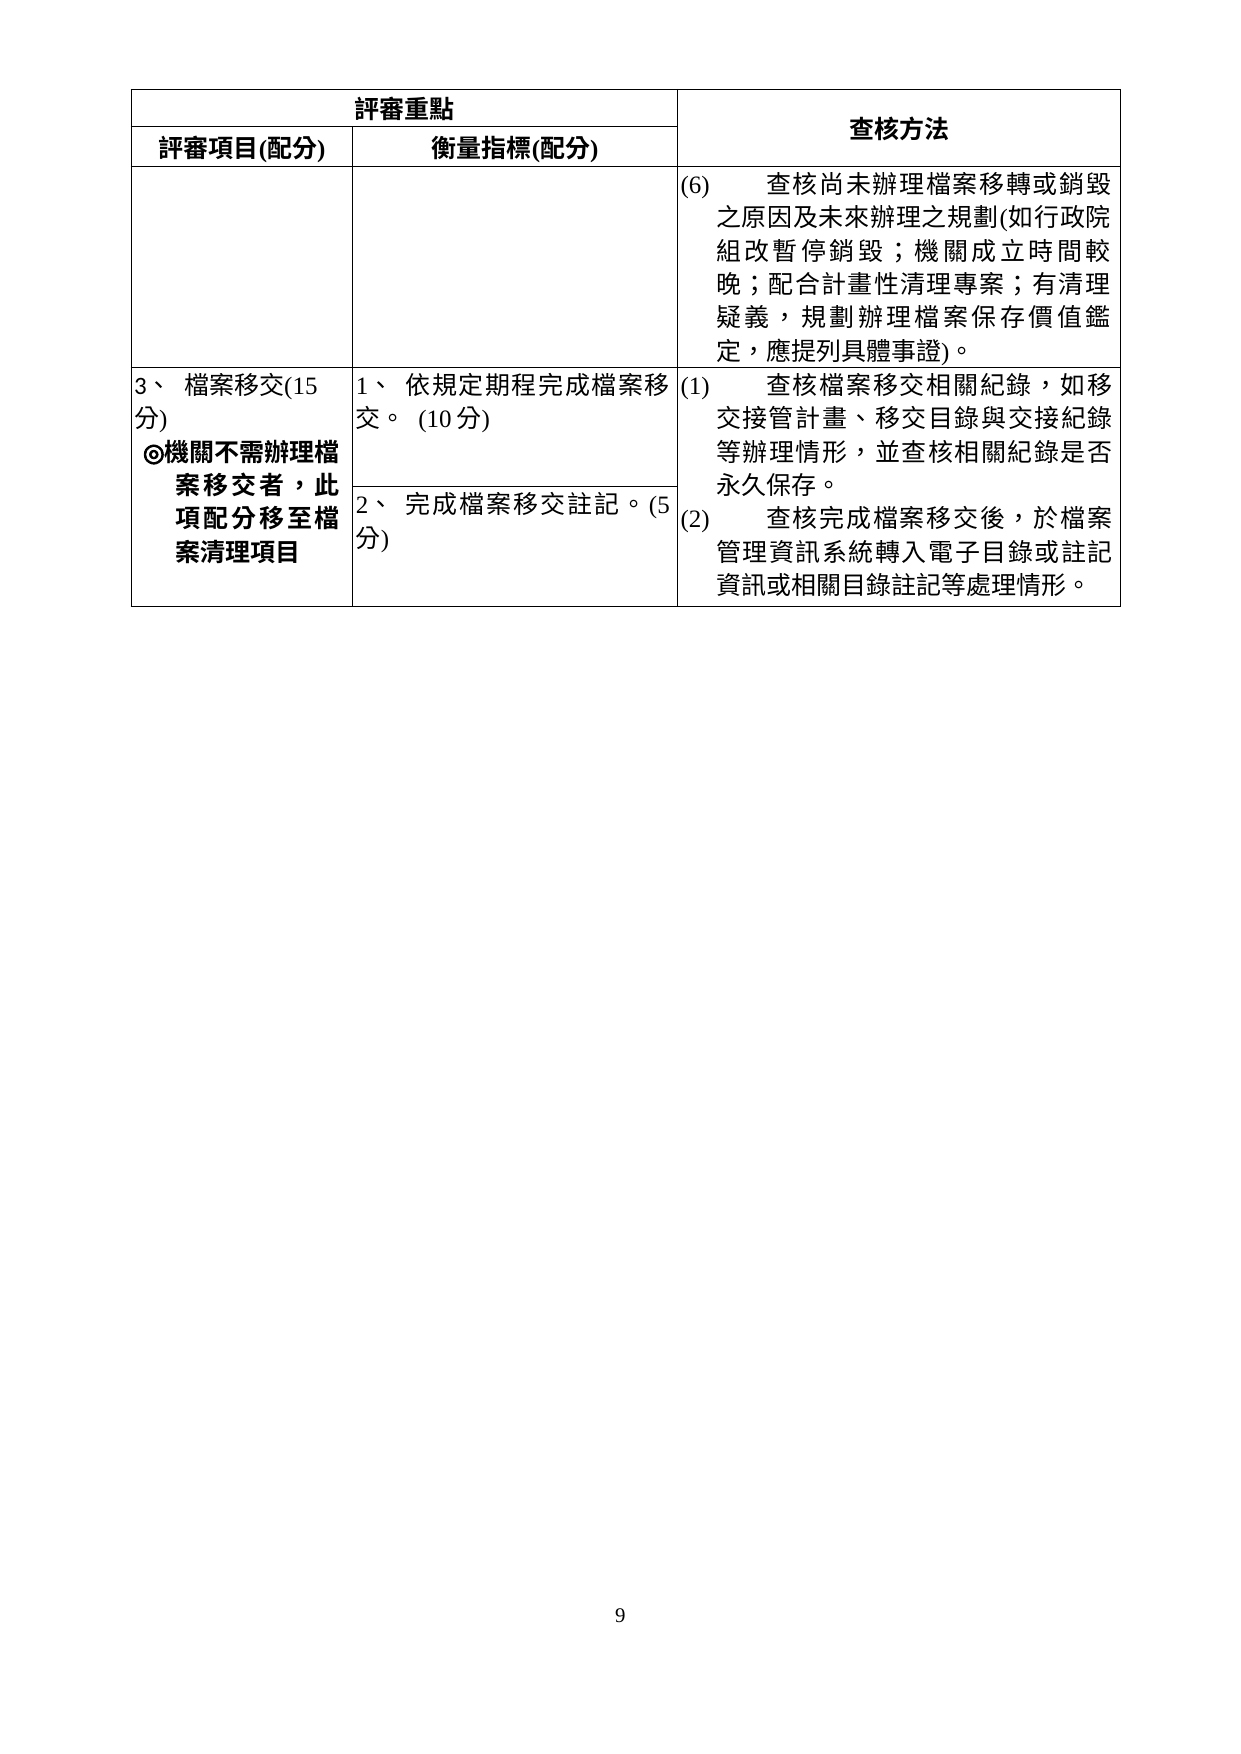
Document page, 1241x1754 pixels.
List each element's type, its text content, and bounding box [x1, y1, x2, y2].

table_cell [132, 167, 352, 367]
table_cell 查核尚未辦理檔案移轉或銷毀之原因及未來辦理之規劃(如行政院組改暫停銷毀；機關成立時間較晚；配合計畫性清理專案；有清理疑義，規劃辦理檔案保存價值鑑定，應提列具體事證)。 [678, 167, 1120, 367]
table_cell 衡量指標(配分) [353, 127, 677, 166]
table_header 評審重點 [132, 90, 677, 126]
table_cell 查核檔案移交相關紀錄，如移交接管計畫、移交目錄與交接紀錄等辦理情形，並查核相關紀錄是否永久保存。 查核完成檔案移交後，於檔案管理資訊系統轉入電子目錄或註記資訊或相關目錄註記等處理情形。 [678, 368, 1120, 606]
table_cell 完成檔案移交註記。(5分) [353, 487, 677, 606]
table_cell 評審項目(配分) [132, 127, 352, 166]
table_cell 依規定期程完成檔案移交。 (10分) [353, 368, 677, 486]
table_cell [353, 167, 677, 367]
table_header 查核方法 [678, 90, 1120, 166]
table_cell 檔案移交(15分) ◎機關不需辦理檔案移交者，此項配分移至檔案清理項目 [132, 368, 352, 606]
